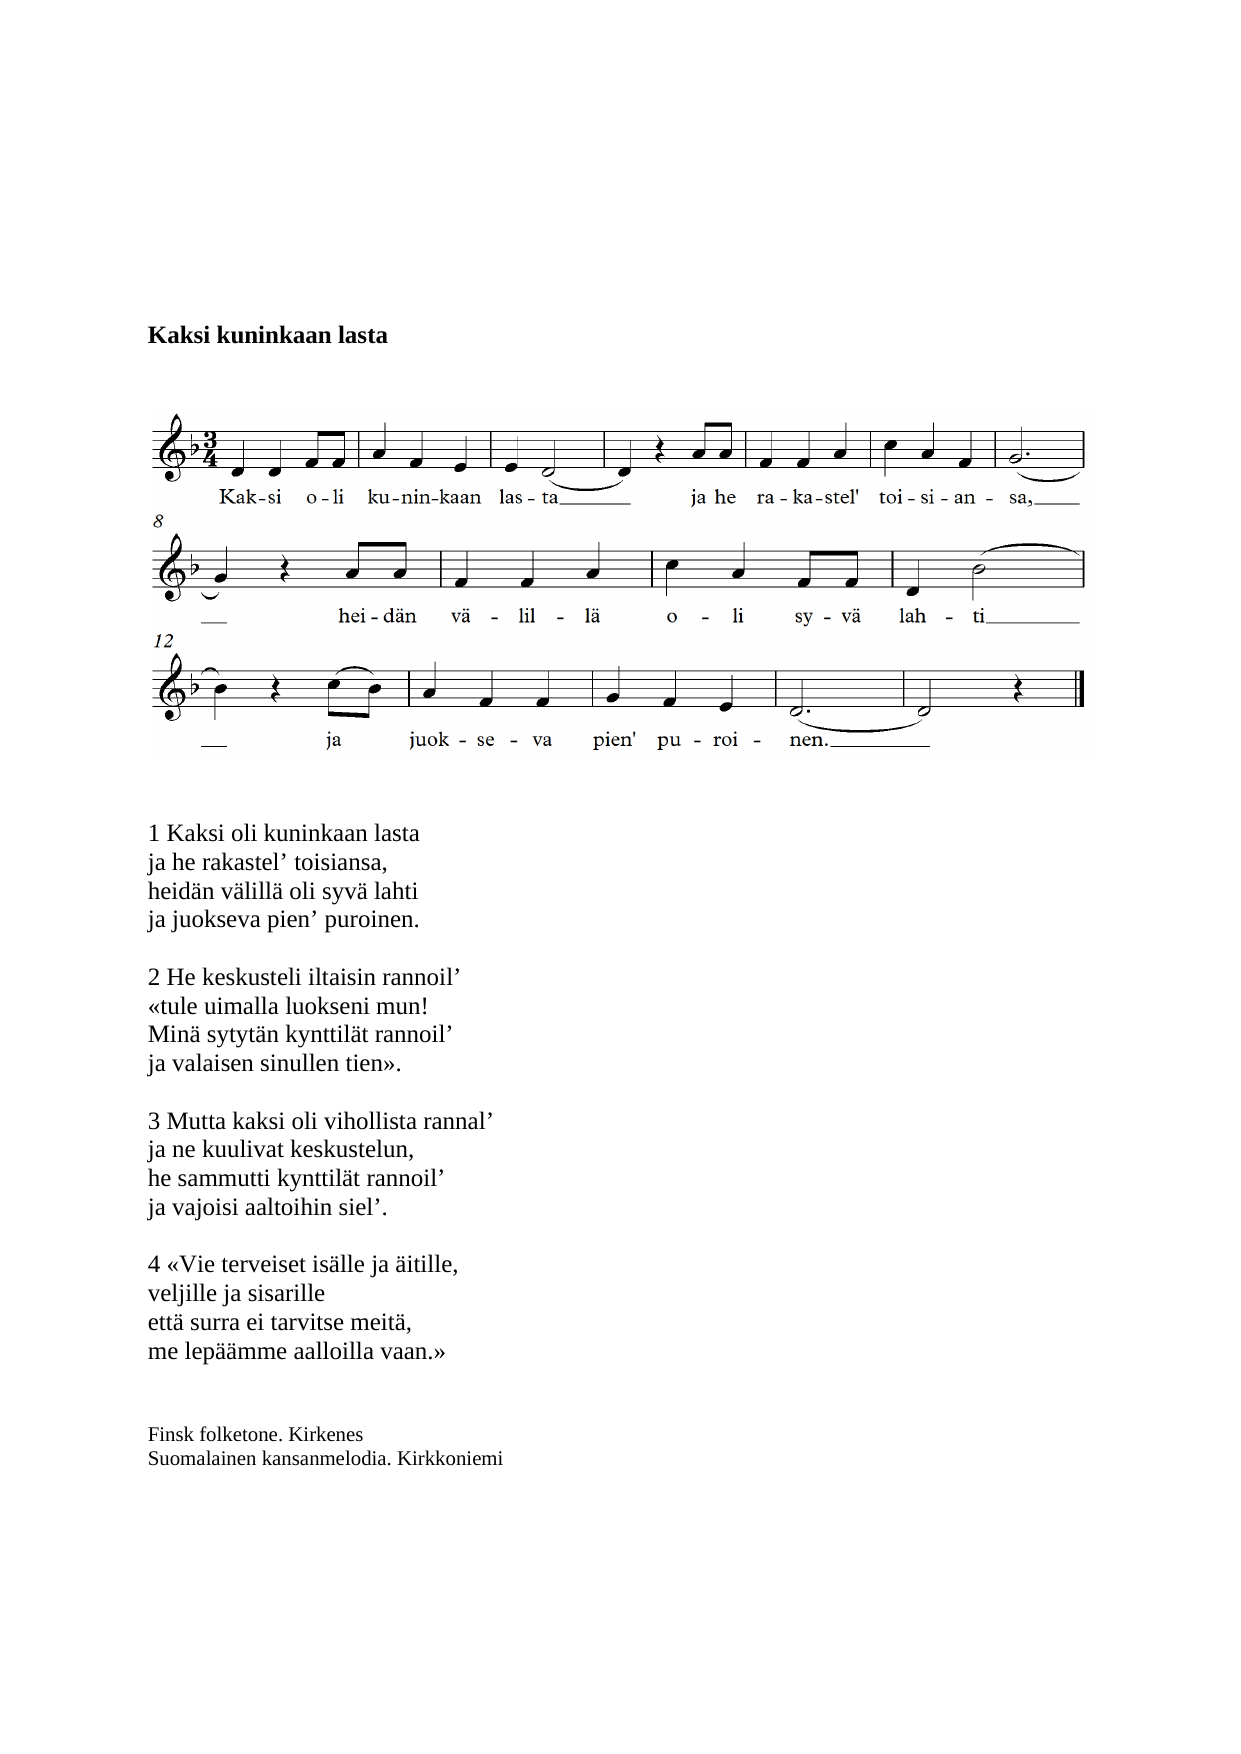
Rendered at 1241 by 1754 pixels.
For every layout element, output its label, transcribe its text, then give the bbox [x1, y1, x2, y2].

text että surra ei tarvitse meitä, [148, 1307, 1093, 1336]
subtitle 1 Kaksi oli kuninkaan lasta [148, 818, 1093, 847]
text Suomalainen kansanmelodia. Kirkkoniemi [148, 1446, 1093, 1470]
text ja ne kuulivat keskustelun, [148, 1134, 1093, 1163]
text me lepäämme aalloilla vaan.» [148, 1336, 1093, 1364]
text ja vajoisi aaltoihin siel’. [148, 1192, 1093, 1221]
picture [147, 406, 1093, 761]
subtitle Finsk folketone. Kirkenes [148, 1422, 1093, 1446]
text ja valaisen sinullen tien». [148, 1048, 1093, 1077]
text «tule uimalla luokseni mun! [148, 991, 1093, 1019]
text 4 «Vie terveiset isälle ja äitille, [148, 1249, 1093, 1278]
text ja juokseva pien’ puroinen. [148, 904, 1093, 933]
subtitle 2 He keskusteli iltaisin rannoil’ [148, 962, 1093, 991]
text heidän välillä oli syvä lahti [148, 876, 1093, 904]
subtitle 3 Mutta kaksi oli vihollista rannal’ [148, 1106, 1093, 1134]
text Minä sytytän kynttilät rannoil’ [148, 1019, 1093, 1048]
text veljille ja sisarille [148, 1278, 1093, 1307]
text he sammutti kynttilät rannoil’ [148, 1163, 1093, 1192]
subtitle Kaksi kuninkaan lasta [148, 320, 1093, 349]
text ja he rakastel’ toisiansa, [148, 847, 1093, 876]
